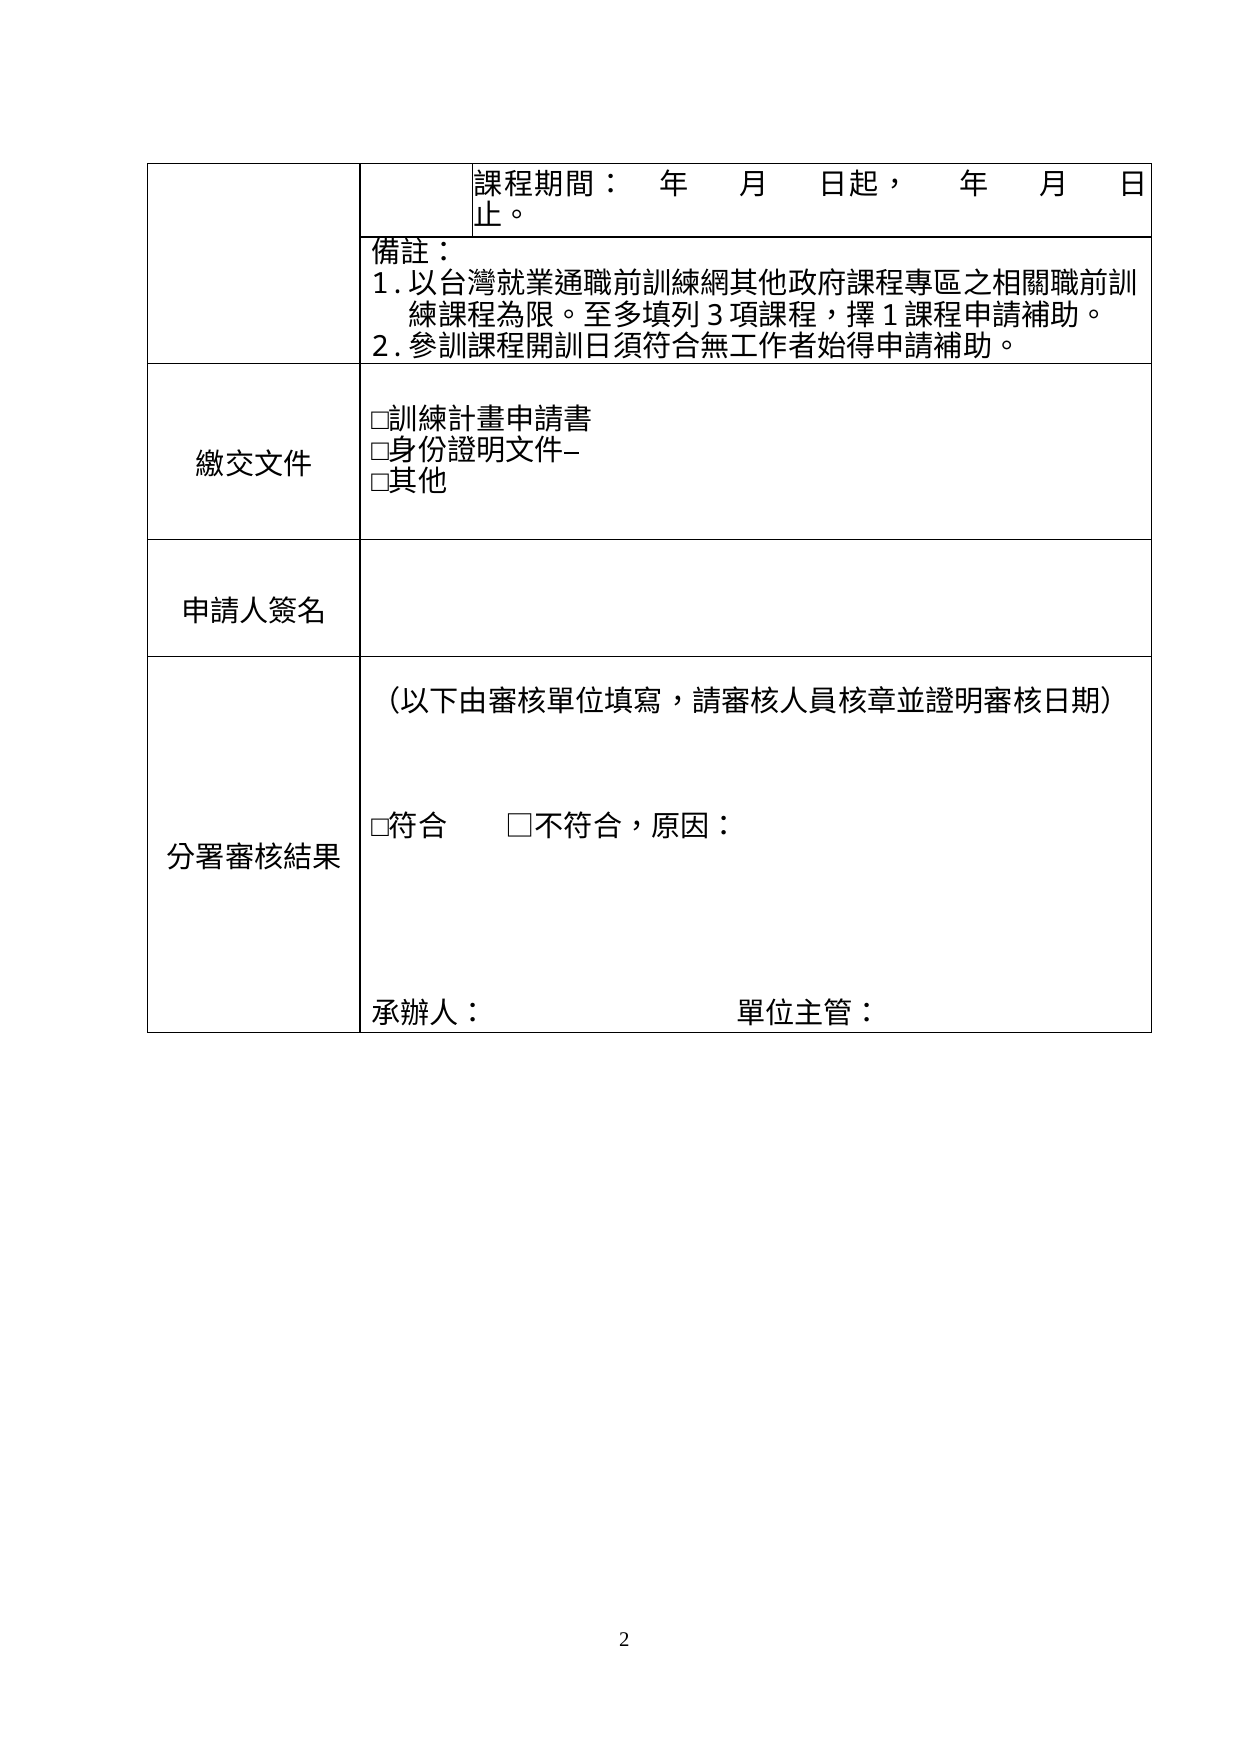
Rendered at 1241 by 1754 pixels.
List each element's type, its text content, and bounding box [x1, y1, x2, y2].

table_cell 備註： 以台灣就業通職前訓練網其他政府課程專區之相關職前訓練課程為限。至多填列3項課程，擇1課程申請補助。 參訓課程開訓日須符合無工作者始得申請補助。 [361, 238, 1151, 362]
table_cell 繳交文件 [148, 364, 359, 539]
table_cell □訓練計畫申請書 □身份證明文件 □其他 [361, 364, 1151, 539]
table_cell [148, 164, 359, 362]
table_cell 課程期間： 年 月 日起， 年 月 日止。 [473, 164, 1151, 236]
table_cell 分署審核結果 [148, 657, 359, 1032]
table_cell 申請人簽名 [148, 540, 359, 656]
table_cell [361, 164, 472, 236]
table_cell [361, 540, 1151, 656]
table_cell （以下由審核單位填寫，請審核人員核章並證明審核日期） □符合 □不符合，原因： 承辦人： 單位主管： [361, 657, 1151, 1032]
